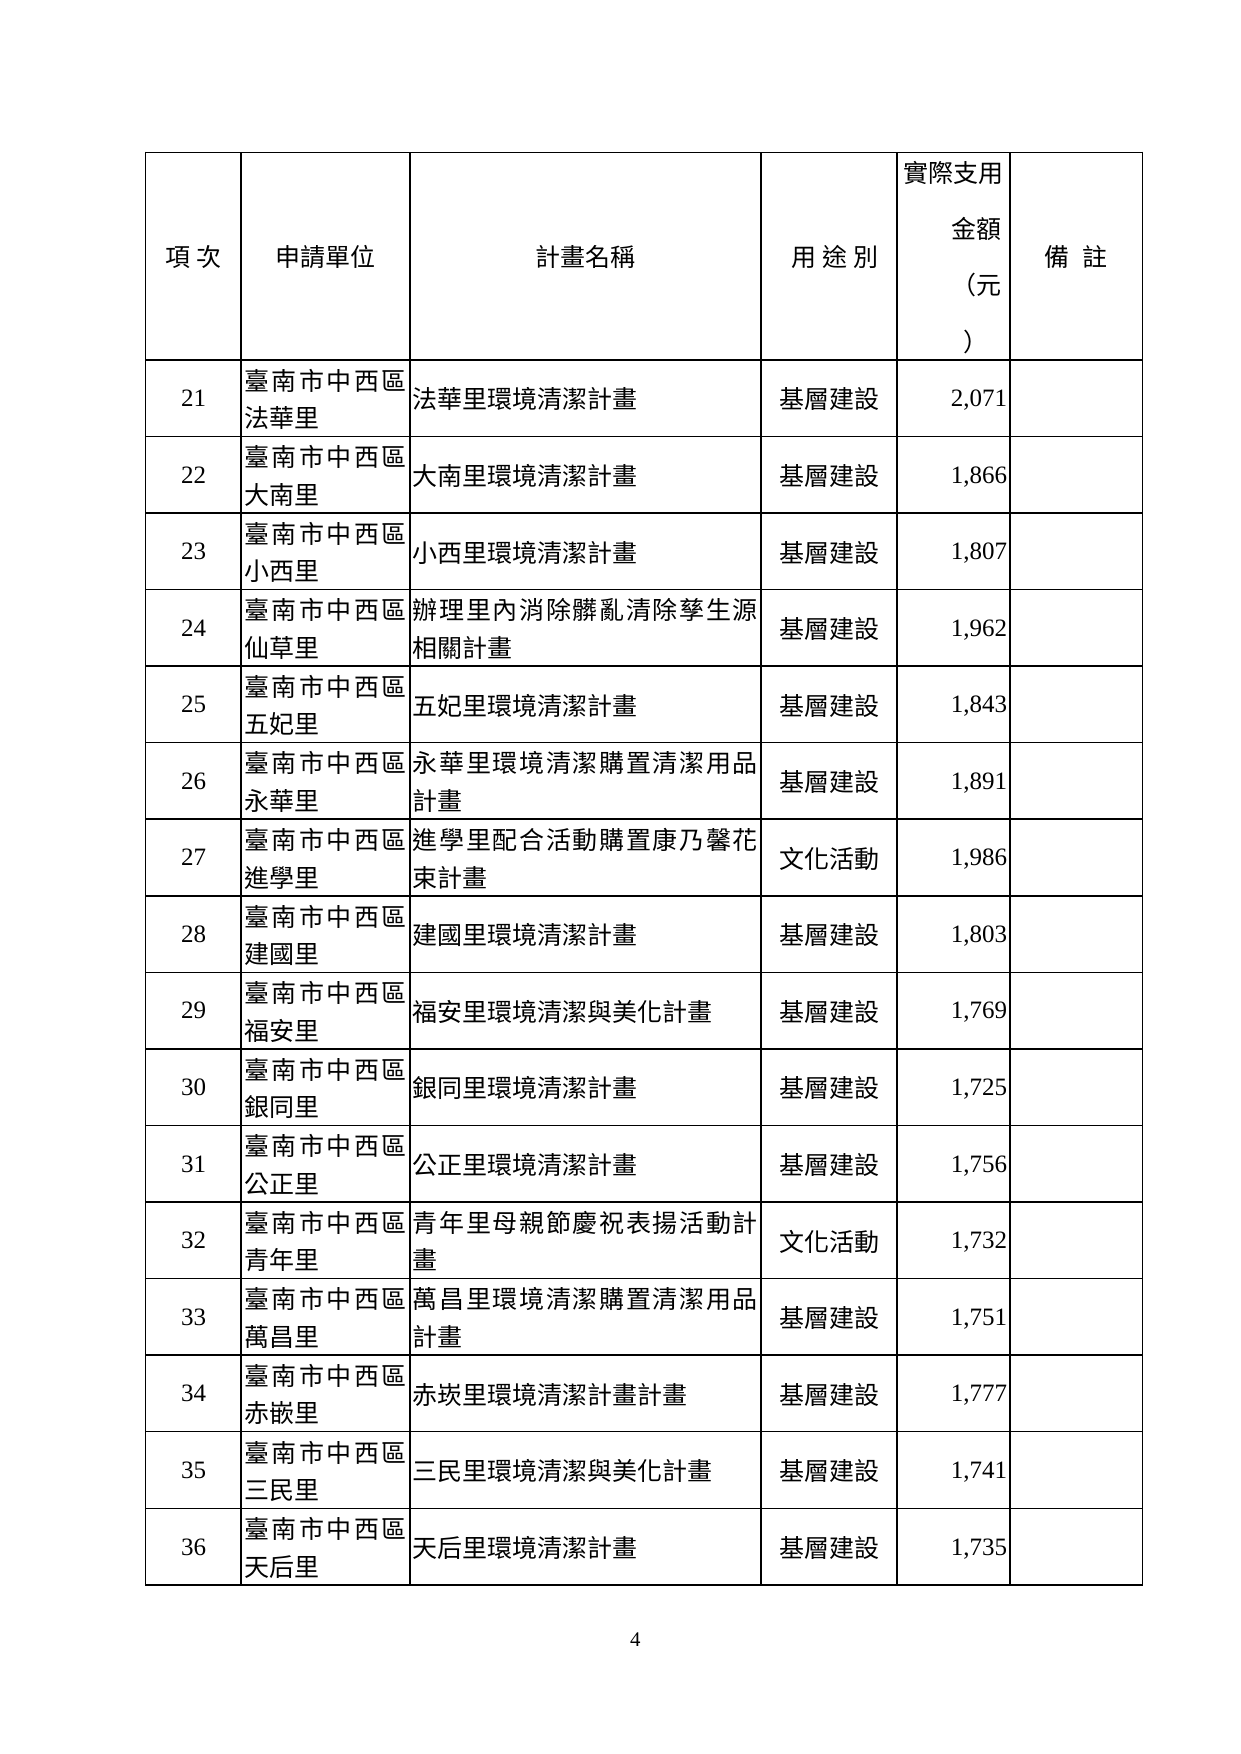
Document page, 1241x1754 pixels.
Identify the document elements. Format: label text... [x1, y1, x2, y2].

table_cell 五妃里環境清潔計畫 [411, 667, 760, 742]
table_cell 基層建設 [762, 743, 896, 818]
table_cell 1,769 [898, 973, 1009, 1048]
table_cell 銀同里環境清潔計畫 [411, 1050, 760, 1124]
table_cell 1,962 [898, 590, 1009, 665]
table_cell 基層建設 [762, 437, 896, 512]
table_cell 1,756 [898, 1126, 1009, 1201]
table_cell 1,891 [898, 743, 1009, 818]
table_cell 基層建設 [762, 897, 896, 971]
table_cell [1011, 1356, 1142, 1431]
table_cell 基層建設 [762, 1432, 896, 1507]
table_cell 建國里環境清潔計畫 [411, 897, 760, 971]
table_cell 23 [146, 514, 240, 589]
table_cell 臺南市中西區銀同里 [242, 1050, 409, 1124]
table_cell 小西里環境清潔計畫 [411, 514, 760, 589]
table_cell 基層建設 [762, 1356, 896, 1431]
table_cell [1011, 743, 1142, 818]
table_cell 基層建設 [762, 973, 896, 1048]
table_cell 基層建設 [762, 590, 896, 665]
table_cell 2,071 [898, 361, 1009, 436]
table_cell 臺南市中西區法華里 [242, 361, 409, 436]
table_cell 1,843 [898, 667, 1009, 742]
table_cell 1,986 [898, 820, 1009, 895]
table_cell 26 [146, 743, 240, 818]
table_cell [1011, 361, 1142, 436]
table_cell [1011, 973, 1142, 1048]
table_cell [1011, 1509, 1142, 1584]
table_cell 辦理里內消除髒亂清除孳生源相關計畫 [411, 590, 760, 665]
table_cell 基層建設 [762, 1509, 896, 1584]
table_cell 臺南市中西區建國里 [242, 897, 409, 971]
table_cell 福安里環境清潔與美化計畫 [411, 973, 760, 1048]
table_cell 30 [146, 1050, 240, 1124]
table_cell 赤崁里環境清潔計畫計畫 [411, 1356, 760, 1431]
table_cell 臺南市中西區公正里 [242, 1126, 409, 1201]
table_cell 永華里環境清潔購置清潔用品計畫 [411, 743, 760, 818]
table_cell 1,732 [898, 1203, 1009, 1278]
table_cell 34 [146, 1356, 240, 1431]
table_cell 臺南市中西區赤嵌里 [242, 1356, 409, 1431]
table_cell 21 [146, 361, 240, 436]
table_cell 36 [146, 1509, 240, 1584]
table_cell 基層建設 [762, 1126, 896, 1201]
table_cell 臺南市中西區青年里 [242, 1203, 409, 1278]
table_cell 1,803 [898, 897, 1009, 971]
table_cell 28 [146, 897, 240, 971]
table_cell 32 [146, 1203, 240, 1278]
table_cell 三民里環境清潔與美化計畫 [411, 1432, 760, 1507]
table_cell 臺南市中西區小西里 [242, 514, 409, 589]
table_cell 大南里環境清潔計畫 [411, 437, 760, 512]
table_cell 臺南市中西區仙草里 [242, 590, 409, 665]
table_cell 基層建設 [762, 667, 896, 742]
table_cell [1011, 590, 1142, 665]
table_header 用 途 別 [762, 153, 896, 359]
table_cell 1,725 [898, 1050, 1009, 1124]
table_cell [1011, 437, 1142, 512]
table_cell 臺南市中西區天后里 [242, 1509, 409, 1584]
table_header 項 次 [146, 153, 240, 359]
table_cell 法華里環境清潔計畫 [411, 361, 760, 436]
table_cell [1011, 1432, 1142, 1507]
table_cell 25 [146, 667, 240, 742]
table_cell 萬昌里環境清潔購置清潔用品計畫 [411, 1279, 760, 1354]
table_cell 1,777 [898, 1356, 1009, 1431]
table_cell [1011, 1203, 1142, 1278]
table_cell 基層建設 [762, 514, 896, 589]
table_cell 1,866 [898, 437, 1009, 512]
table_cell 臺南市中西區大南里 [242, 437, 409, 512]
table_cell 文化活動 [762, 820, 896, 895]
table_cell 臺南市中西區五妃里 [242, 667, 409, 742]
table_cell 1,751 [898, 1279, 1009, 1354]
table_cell 公正里環境清潔計畫 [411, 1126, 760, 1201]
table_cell 33 [146, 1279, 240, 1354]
table_cell [1011, 1126, 1142, 1201]
table_cell 進學里配合活動購置康乃馨花束計畫 [411, 820, 760, 895]
table_cell 天后里環境清潔計畫 [411, 1509, 760, 1584]
table_cell 1,807 [898, 514, 1009, 589]
table_cell 文化活動 [762, 1203, 896, 1278]
table_cell 基層建設 [762, 1050, 896, 1124]
table_cell 臺南市中西區萬昌里 [242, 1279, 409, 1354]
table_cell [1011, 1279, 1142, 1354]
table_cell [1011, 514, 1142, 589]
table_cell 22 [146, 437, 240, 512]
table_cell 1,741 [898, 1432, 1009, 1507]
table_cell 1,735 [898, 1509, 1009, 1584]
table_cell 基層建設 [762, 1279, 896, 1354]
table_header 備 註 [1011, 153, 1142, 359]
table_cell [1011, 820, 1142, 895]
table_cell [1011, 897, 1142, 971]
table_cell 臺南市中西區三民里 [242, 1432, 409, 1507]
table_cell 臺南市中西區永華里 [242, 743, 409, 818]
table_cell 31 [146, 1126, 240, 1201]
table_cell [1011, 1050, 1142, 1124]
table_header 實際支用金額（元） [898, 153, 1009, 359]
table_cell 35 [146, 1432, 240, 1507]
table_cell 29 [146, 973, 240, 1048]
table_cell 基層建設 [762, 361, 896, 436]
table_cell 臺南市中西區福安里 [242, 973, 409, 1048]
table_cell 27 [146, 820, 240, 895]
table_cell 臺南市中西區進學里 [242, 820, 409, 895]
table_cell [1011, 667, 1142, 742]
table_header 申請單位 [242, 153, 409, 359]
table_cell 青年里母親節慶祝表揚活動計畫 [411, 1203, 760, 1278]
table_cell 24 [146, 590, 240, 665]
table_header 計畫名稱 [411, 153, 760, 359]
